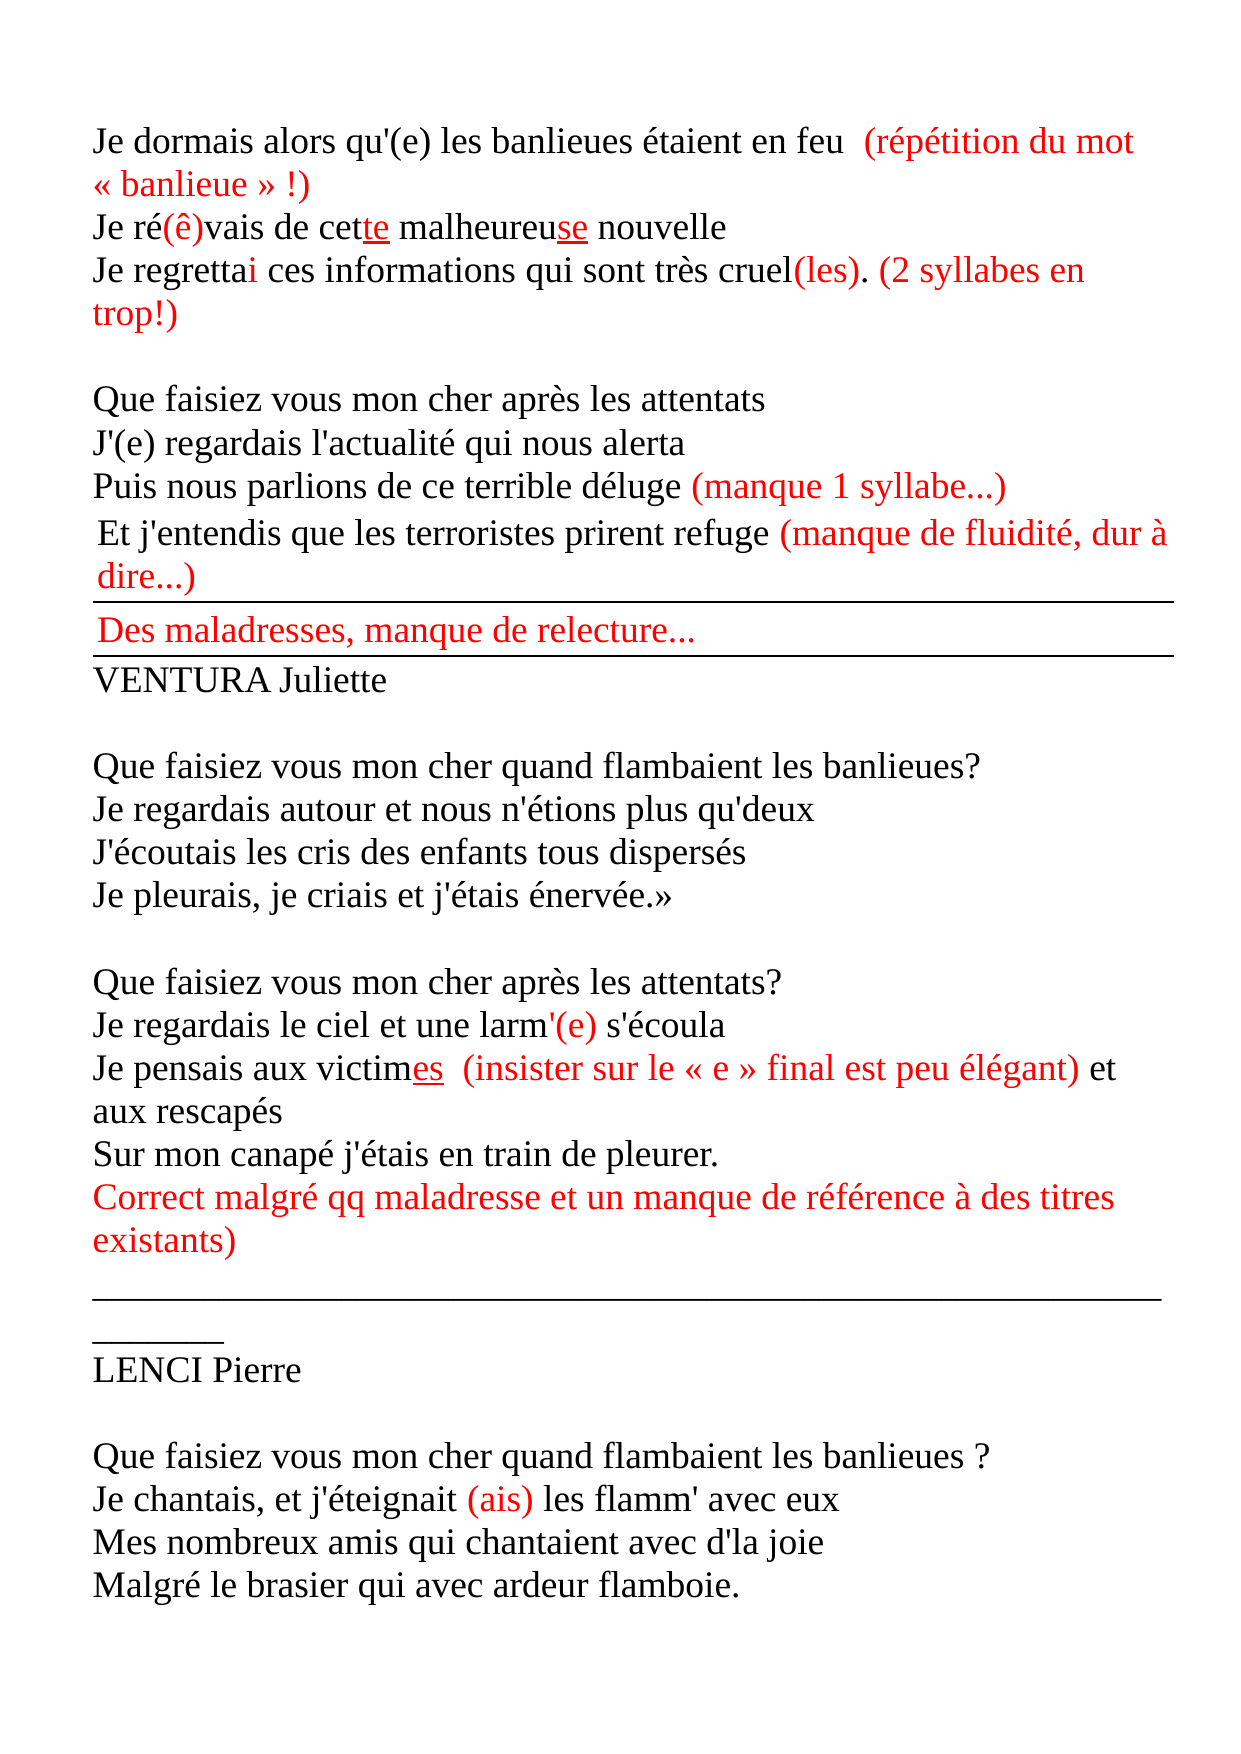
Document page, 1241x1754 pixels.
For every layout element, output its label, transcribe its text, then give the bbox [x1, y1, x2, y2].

text Je ré(ê)vais de cette malheureuse nouvelle [92, 204, 1174, 247]
text Que faisiez vous mon cher quand flambaient les banlieues ? [92, 1433, 1174, 1477]
text LENCI Pierre [92, 1347, 1174, 1390]
text Mes nombreux amis qui chantaient avec d'la joie [92, 1520, 1174, 1563]
text J'(e) regardais l'actualité qui nous alerta [92, 420, 1174, 463]
text Que faisiez vous mon cher après les attentats [92, 377, 1174, 420]
text Puis nous parlions de ce terrible déluge (manque 1 syllabe...) [92, 463, 1174, 506]
text Des maladresses, manque de relecture... [92, 603, 1174, 657]
text Que faisiez vous mon cher quand flambaient les banlieues? [92, 743, 1174, 787]
text Et j'entendis que les terroristes prirent refuge (manque de fluidité, dur à dire...) [92, 506, 1174, 603]
text Que faisiez vous mon cher après les attentats? [92, 959, 1174, 1002]
text Malgré le brasier qui avec ardeur flamboie. [92, 1563, 1174, 1606]
text J'écoutais les cris des enfants tous dispersés [92, 830, 1174, 873]
text ________________________________________________________________ [92, 1261, 1174, 1347]
text Je chantais, et j'éteignait (ais) les flamm' avec eux [92, 1477, 1174, 1520]
text Je pensais aux victimes (insister sur le « e » final est peu élégant) et aux rescapés [92, 1045, 1174, 1132]
text Je dormais alors qu'(e) les banlieues étaient en feu (répétition du mot « banlieue » !) [92, 118, 1174, 204]
text Correct malgré qq maladresse et un manque de référence à des titres existants) [92, 1175, 1174, 1261]
text Sur mon canapé j'étais en train de pleurer. [92, 1132, 1174, 1175]
text VENTURA Juliette [92, 657, 1174, 700]
text Je pleurais, je criais et j'étais énervée.» [92, 873, 1174, 916]
text Je regardais autour et nous n'étions plus qu'deux [92, 787, 1174, 830]
text Je regardais le ciel et une larm'(e) s'écoula [92, 1002, 1174, 1045]
text Je regrettai ces informations qui sont très cruel(les). (2 syllabes en trop!) [92, 247, 1174, 334]
